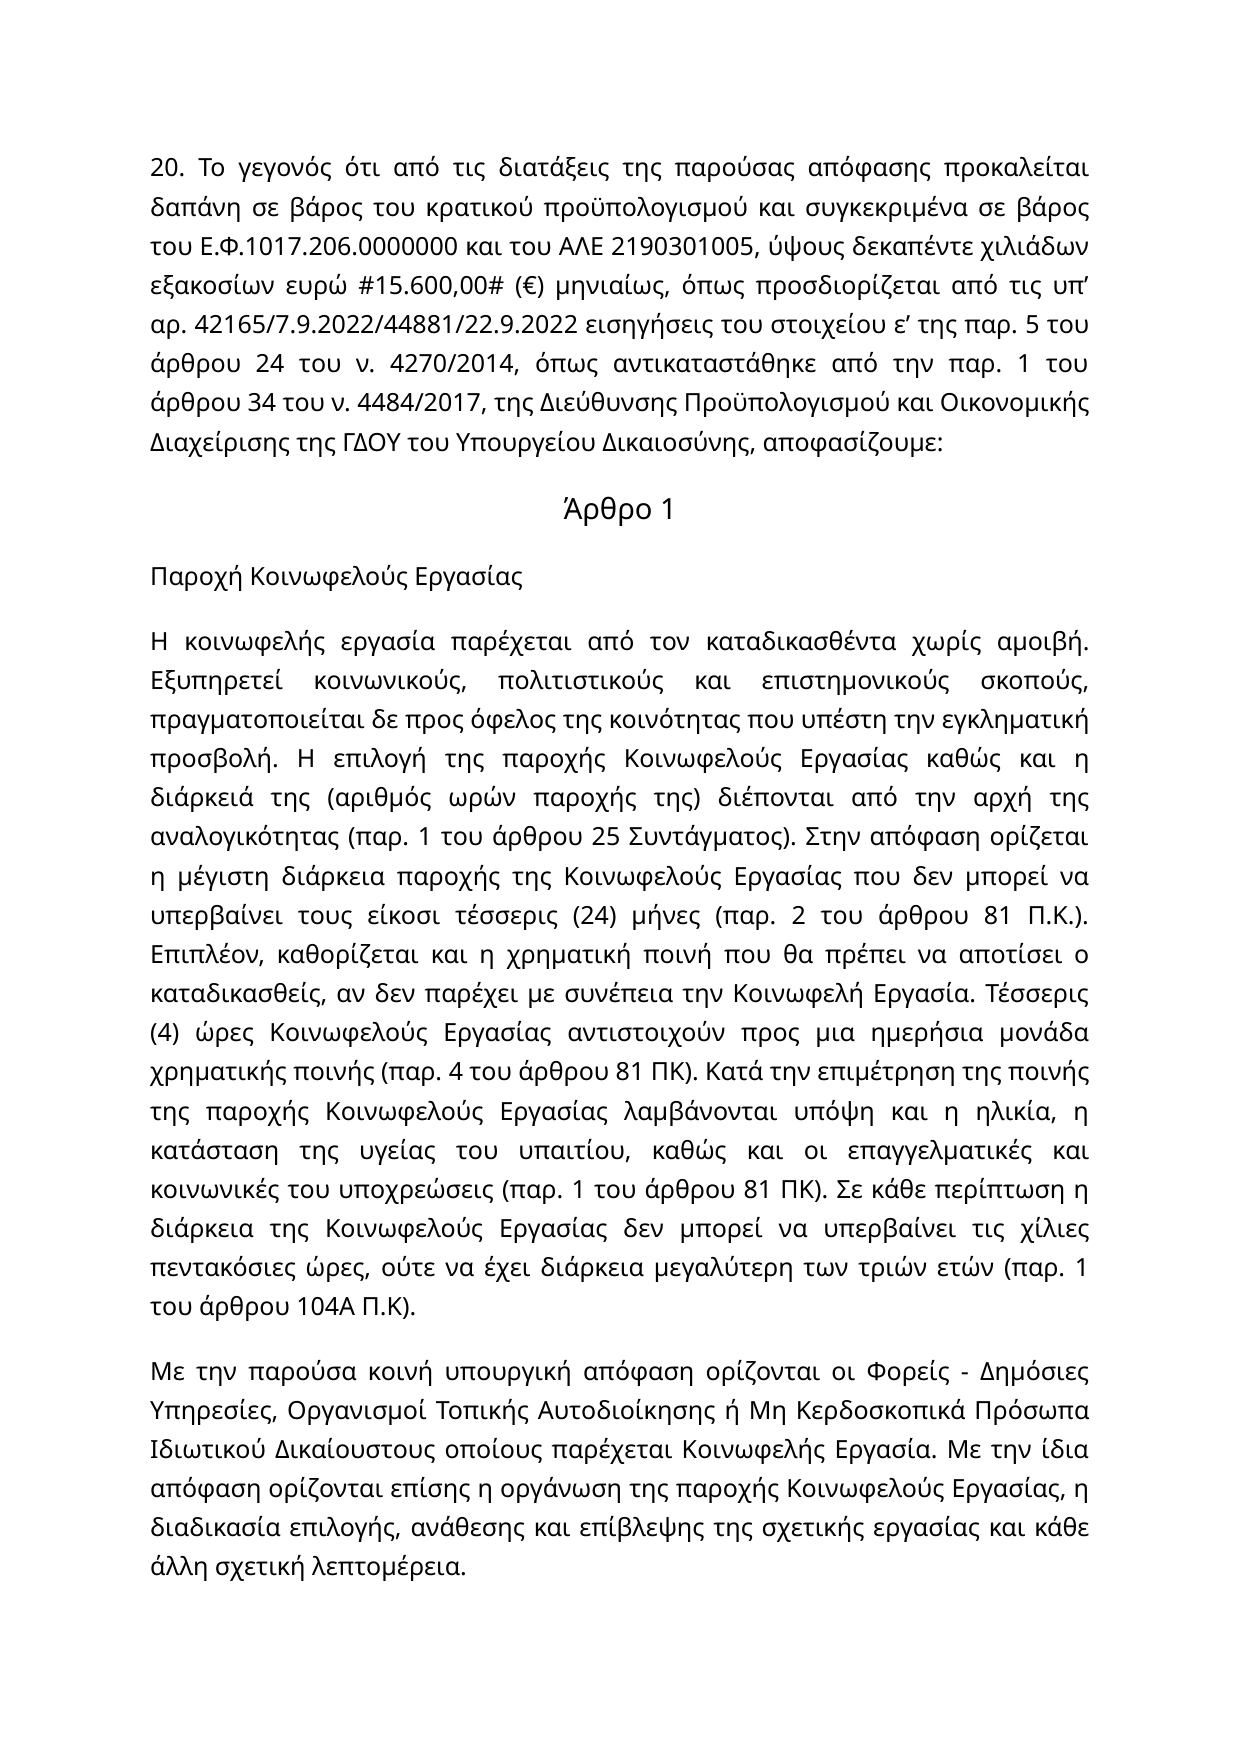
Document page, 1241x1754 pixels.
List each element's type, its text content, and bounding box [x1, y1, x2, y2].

text Παροχή Κοινωφελούς Εργασίας [150, 559, 1090, 593]
text 20. Το γεγονός ότι από τις διατάξεις της παρούσας απόφασης προκαλείται δαπάνη σε βάρος του κρατικού προϋπολογισμού και συγκεκριμένα σε βάρος του Ε.Φ.1017.206.0000000 και του ΑΛΕ 2190301005, ύψους δεκαπέντε χιλιάδων εξακοσίων ευρώ #15.600,00# (€) μηνιαίως, όπως προσδιορίζεται από τις υπ’ αρ. 42165/7.9.2022/44881/22.9.2022 εισηγήσεις του στοιχείου ε’ της παρ. 5 του άρθρου 24 του ν. 4270/2014, όπως αντικαταστάθηκε από την παρ. 1 του άρθρου 34 του ν. 4484/2017, της Διεύθυνσης Προϋπολογισμού και Οικονομικής Διαχείρισης της ΓΔΟΥ του Υπουργείου Δικαιοσύνης, αποφασίζουμε: [150, 150, 1090, 458]
text Η κοινωφελής εργασία παρέχεται από τον καταδικασθέντα χωρίς αμοιβή. Εξυπηρετεί κοινωνικούς, πολιτιστικούς και επιστημονικούς σκοπούς, πραγματοποιείται δε προς όφελος της κοινότητας που υπέστη την εγκληματική προσβολή. Η επιλογή της παροχής Κοινωφελούς Εργασίας καθώς και η διάρκειά της (αριθμός ωρών παροχής της) διέπονται από την αρχή της αναλογικότητας (παρ. 1 του άρθρου 25 Συντάγματος). Στην απόφαση ορίζεται η μέγιστη διάρκεια παροχής της Κοινωφελούς Εργασίας που δεν μπορεί να υπερβαίνει τους είκοσι τέσσερις (24) μήνες (παρ. 2 του άρθρου 81 Π.Κ.). Επιπλέον, καθορίζεται και η χρηματική ποινή που θα πρέπει να αποτίσει ο καταδικασθείς, αν δεν παρέχει με συνέπεια την Κοινωφελή Εργασία. Τέσσερις (4) ώρες Κοινωφελούς Εργασίας αντιστοιχούν προς μια ημερήσια μονάδα χρηματικής ποινής (παρ. 4 του άρθρου 81 ΠΚ). Κατά την επιμέτρηση της ποινής της παροχής Κοινωφελούς Εργασίας λαμβάνονται υπόψη και η ηλικία, η κατάσταση της υγείας του υπαιτίου, καθώς και οι επαγγελματικές και κοινωνικές του υποχρεώσεις (παρ. 1 του άρθρου 81 ΠΚ). Σε κάθε περίπτωση η διάρκεια της Κοινωφελούς Εργασίας δεν μπορεί να υπερβαίνει τις χίλιες πεντακόσιες ώρες, ούτε να έχει διάρκεια μεγαλύτερη των τριών ετών (παρ. 1 του άρθρου 104Α Π.Κ). [150, 623, 1090, 1323]
subtitle Άρθρο 1 [150, 488, 1090, 528]
text Με την παρούσα κοινή υπουργική απόφαση ορίζονται οι Φορείς - Δημόσιες Υπηρεσίες, Οργανισμοί Τοπικής Αυτοδιοίκησης ή Μη Κερδοσκοπικά Πρόσωπα Ιδιωτικού Δικαίουστους οποίους παρέχεται Κοινωφελής Εργασία. Με την ίδια απόφαση ορίζονται επίσης η οργάνωση της παροχής Κοινωφελούς Εργασίας, η διαδικασία επιλογής, ανάθεσης και επίβλεψης της σχετικής εργασίας και κάθε άλλη σχετική λεπτομέρεια. [150, 1353, 1090, 1583]
